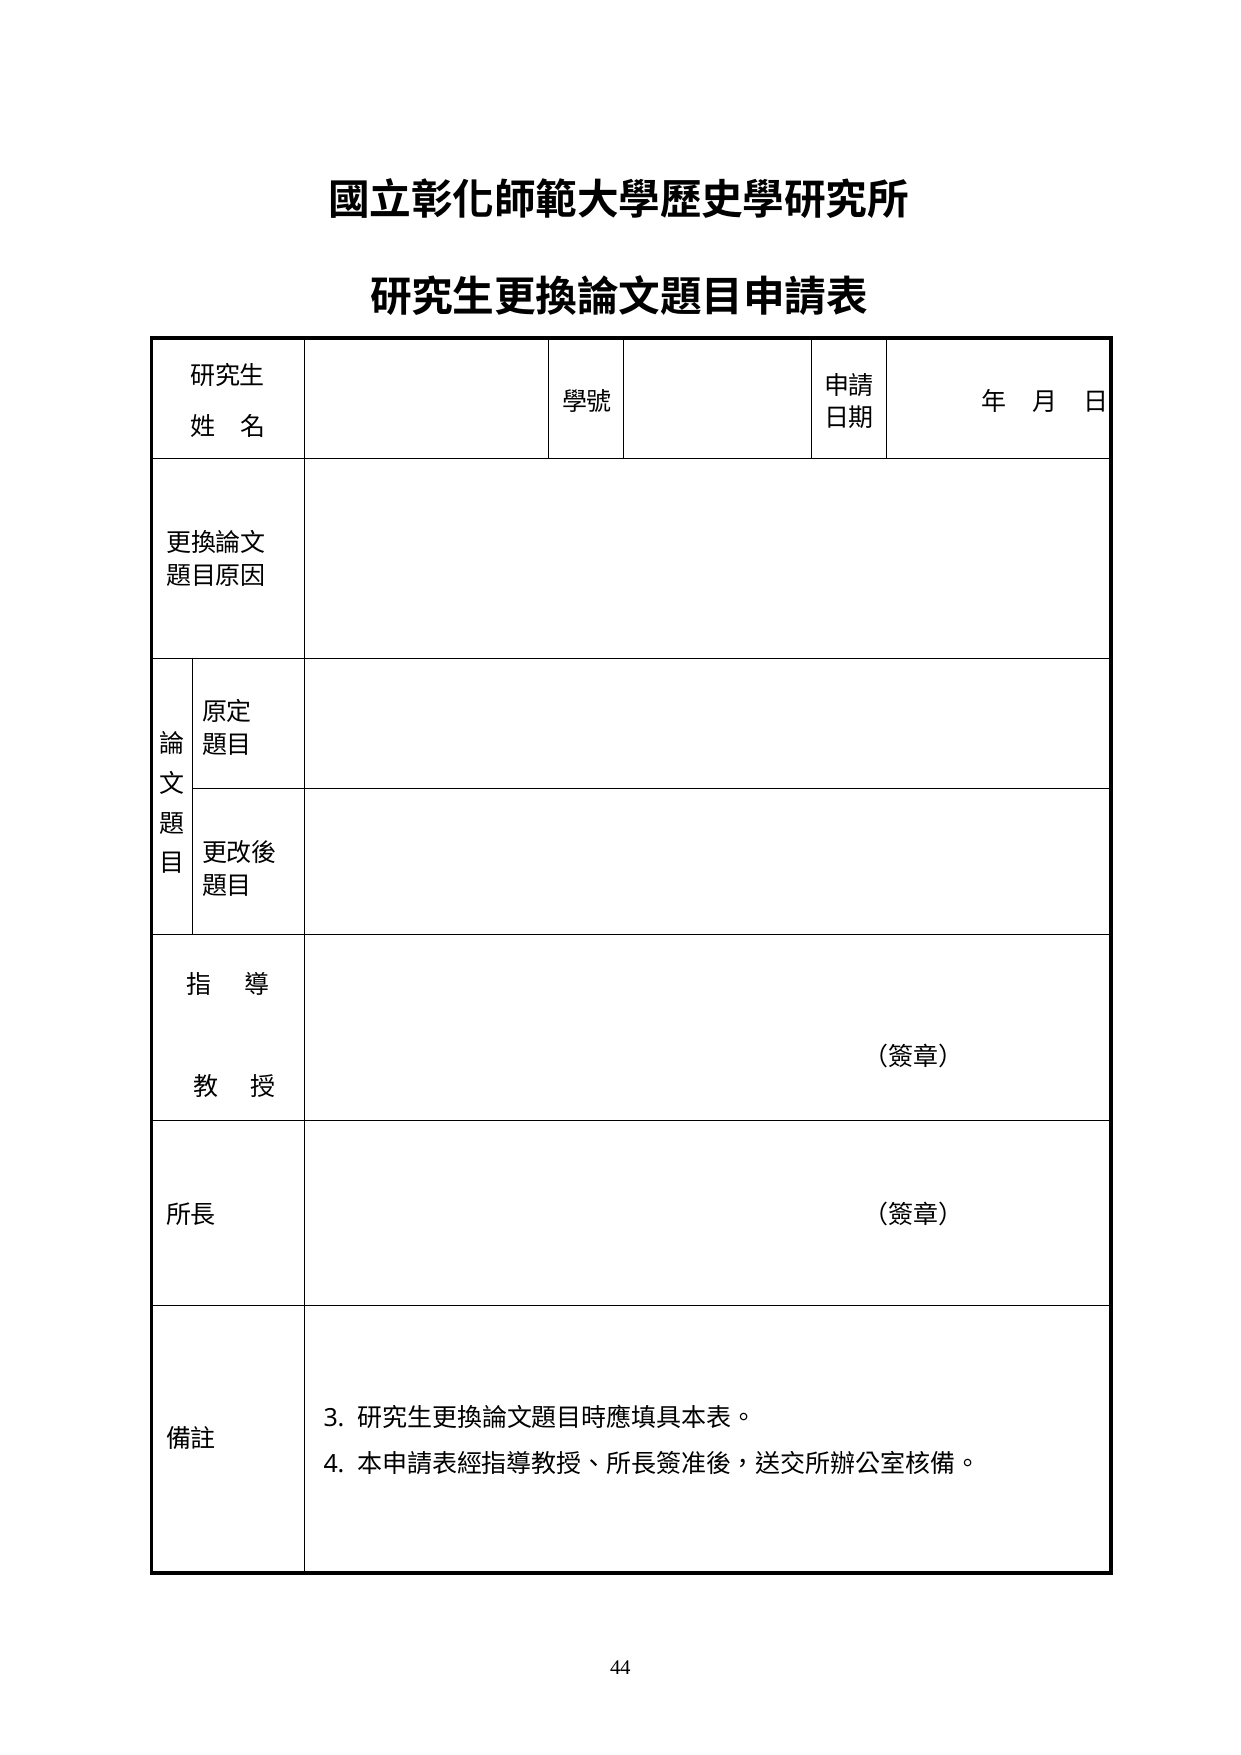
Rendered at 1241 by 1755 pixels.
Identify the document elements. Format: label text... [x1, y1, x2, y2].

table_cell 更改後題目 [193, 789, 304, 934]
text [150, 1575, 1112, 1584]
table_cell 原定題目 [193, 659, 304, 788]
table_header 年 月 日 [887, 340, 1109, 458]
table_header 研究生姓 名 [153, 340, 304, 458]
table_cell 所長 [153, 1121, 304, 1305]
table_cell [305, 659, 1109, 788]
table_header 申請日期 [812, 340, 886, 458]
table_cell （簽章） [305, 1121, 1109, 1305]
table_cell 論文題目 [153, 659, 192, 934]
table_header [624, 340, 811, 458]
table_cell 更換論文題目原因 [153, 459, 304, 658]
table_cell [305, 789, 1109, 934]
table_cell 指 導 教 授 [153, 935, 304, 1119]
text 國立彰化師範大學歷史學研究所研究生更換論文題目申請表 [328, 166, 913, 323]
table_cell 研究生更換論文題目時應填具本表。 本申請表經指導教授、所長簽准後，送交所辦公室核備。 [305, 1306, 1109, 1571]
table_header [305, 340, 548, 458]
table_header 學號 [549, 340, 623, 458]
table_cell （簽章） [305, 935, 1109, 1119]
table_cell [305, 459, 1109, 658]
table_cell 備註 [153, 1306, 304, 1571]
